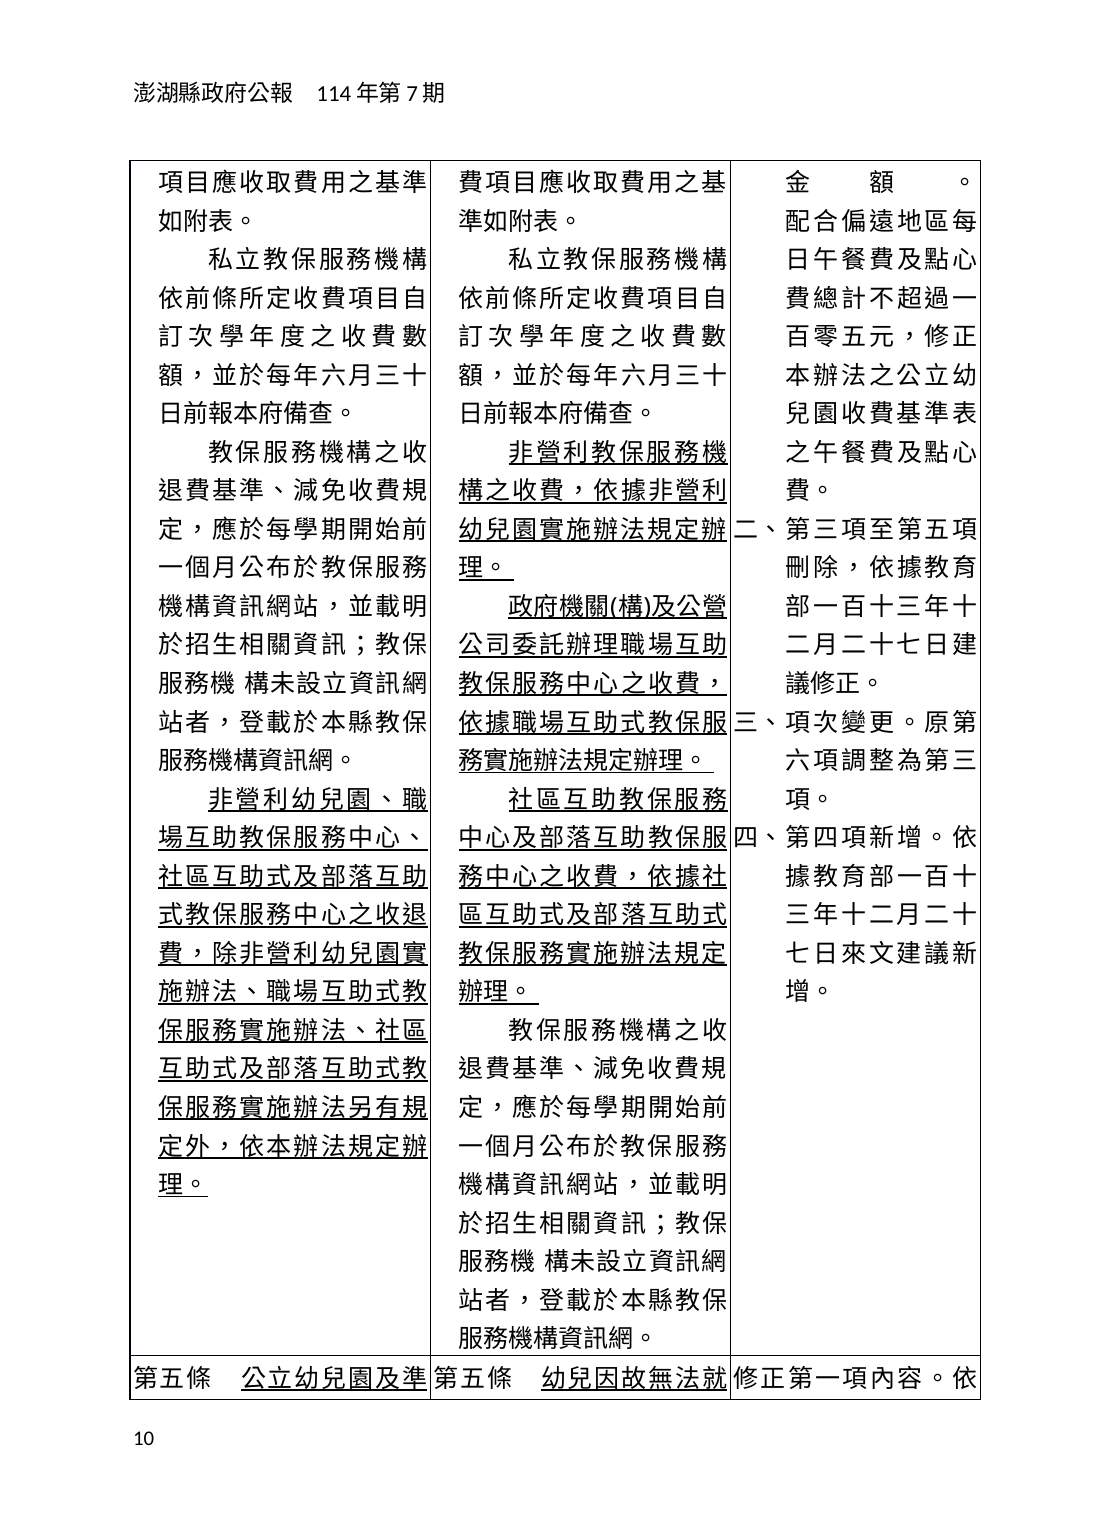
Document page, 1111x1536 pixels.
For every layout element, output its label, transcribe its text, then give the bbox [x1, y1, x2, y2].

table_cell 金額。 配合偏遠地區每日午餐費及點心費總計不超過一百零五元，修正本辦法之公立幼兒園收費基準表之午餐費及點心費。 二、 第三項至第五項刪除，依據教育部一百十三年十二月二十七日建議修正。 三、 項次變更。原第六項調整為第三項。 四、 第四項新增。依據教育部一百十三年十二月二十七日來文建議新增。 [731, 161, 980, 1355]
table_cell 第五條 幼兒因故無法就 [431, 1356, 730, 1398]
table_cell 項目應收取費用之基準如附表。 私立教保服務機構依前條所定收費項目自訂次學年度之收費數額，並於每年六月三十日前報本府備查。 教保服務機構之收退費基準、減免收費規定，應於每學期開始前一個月公布於教保服務機構資訊網站，並載明於招生相關資訊；教保服務機 構未設立資訊網站者，登載於本縣教保服務機構資訊網。 非營利幼兒園、職場互助教保服務中心、社區互助式及部落互助式教保服務中心之收退費，除非營利幼兒園實施辦法、職場互助式教保服務實施辦法、社區互助式及部落互助式教保服務實施辦法另有規定外，依本辦法規定辦理。 [131, 161, 430, 1355]
table_cell 費項目應收取費用之基準如附表。 私立教保服務機構依前條所定收費項目自訂次學年度之收費數額，並於每年六月三十日前報本府備查。 非營利教保服務機構之收費，依據非營利幼兒園實施辦法規定辦理。 政府機關(構)及公營公司委託辦理職場互助教保服務中心之收費，依據職場互助式教保服務實施辦法規定辦理。 社區互助教保服務中心及部落互助教保服務中心之收費，依據社區互助式及部落互助式教保服務實施辦法規定辦理。 教保服務機構之收退費基準、減免收費規定，應於每學期開始前一個月公布於教保服務機構資訊網站，並載明於招生相關資訊；教保服務機 構未設立資訊網站者，登載於本縣教保服務機構資訊網。 [431, 161, 730, 1355]
table_cell 修正第一項內容。依 [731, 1356, 980, 1398]
table_cell 第五條 公立幼兒園及準 [131, 1356, 430, 1398]
